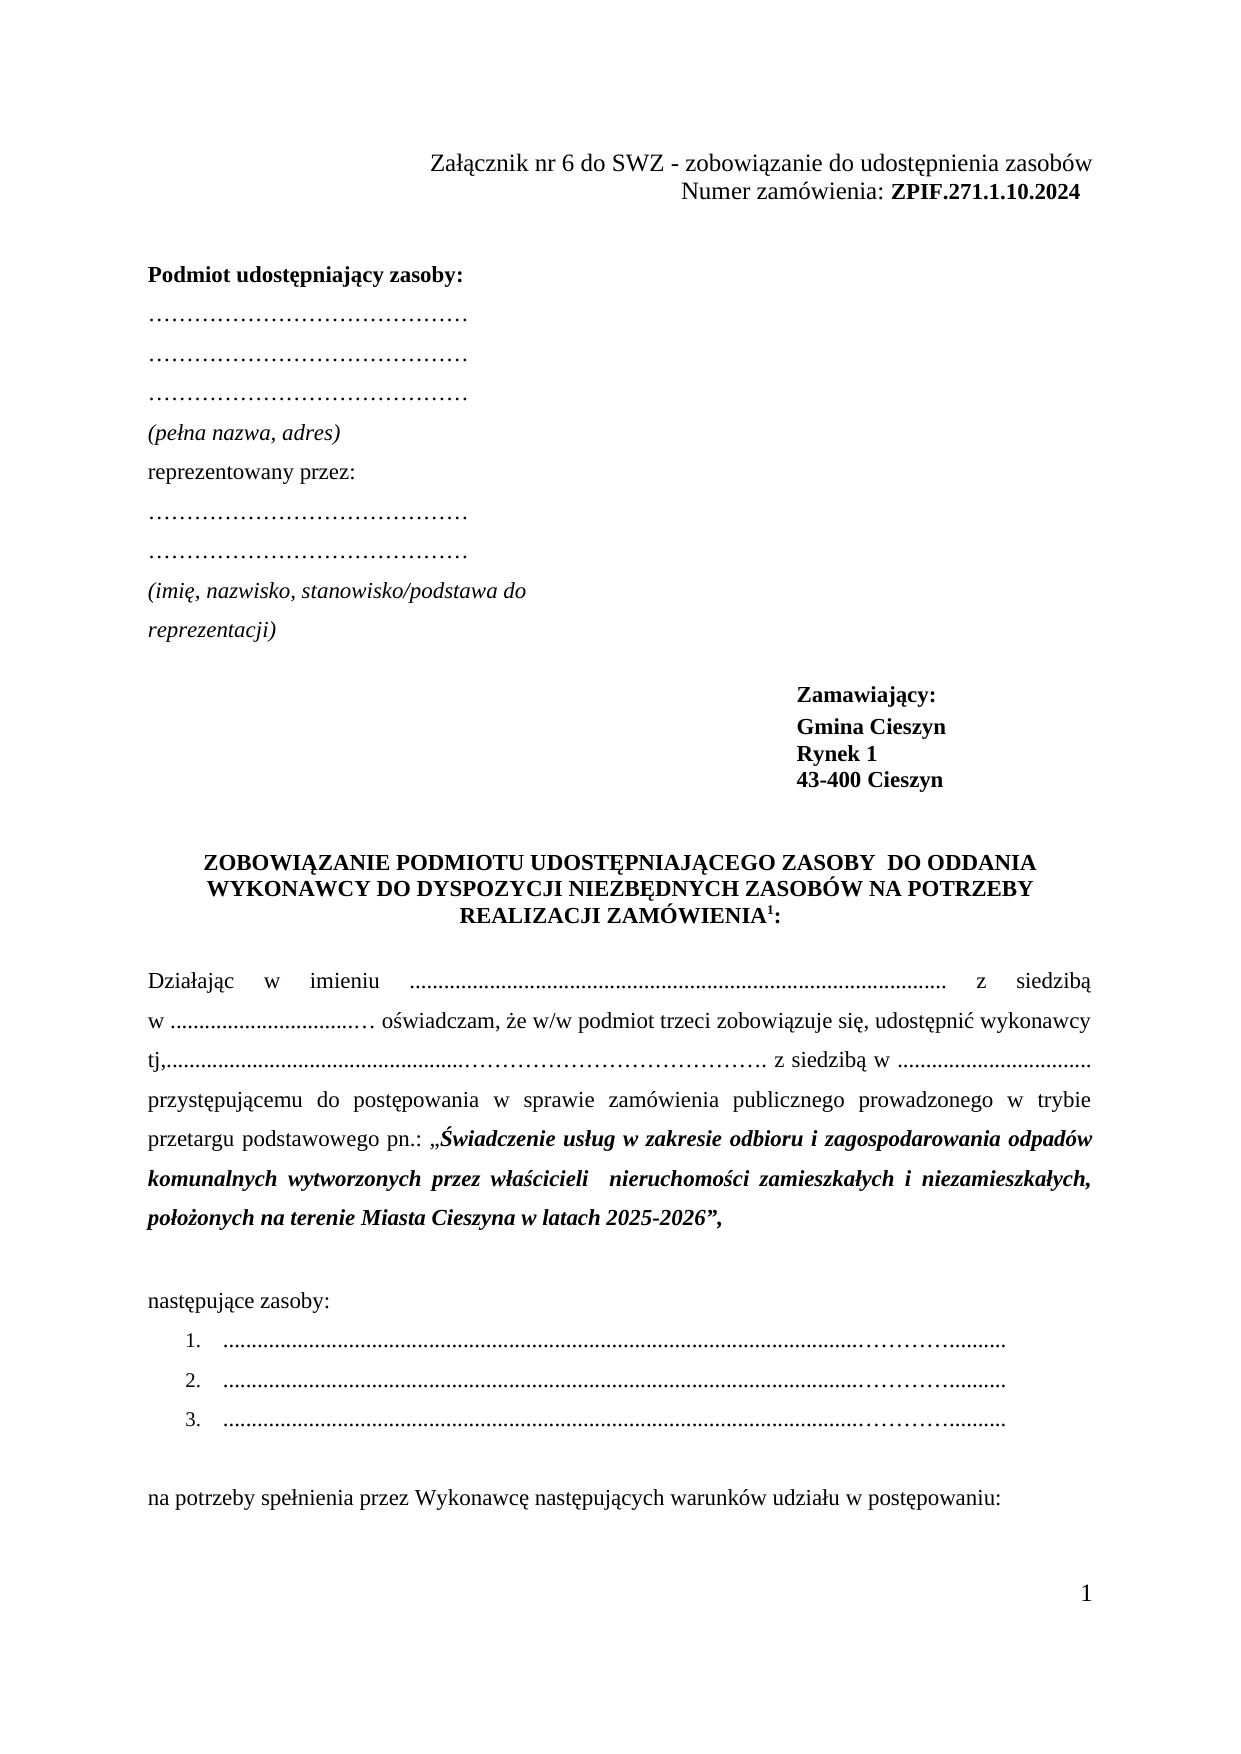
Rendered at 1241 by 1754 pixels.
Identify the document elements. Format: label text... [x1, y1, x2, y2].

list ...............................................................................................................………….......... [185, 1405, 1093, 1432]
subtitle 43-400 Cieszyn [796, 766, 1093, 792]
list ...............................................................................................................………….......... [185, 1326, 1093, 1353]
text ………………………………………………………………………… [148, 300, 472, 366]
text Podmiot udostępniający zasoby: [148, 261, 1093, 287]
text na potrzeby spełnienia przez Wykonawcę następujących warunków udziału w postępowaniu: [148, 1484, 1093, 1511]
subtitle Rynek 1 [796, 740, 1093, 766]
text reprezentowany przez: [148, 458, 1093, 485]
text (imię, nazwisko, stanowisko/podstawa do reprezentacji) [148, 577, 561, 643]
text …………………………………… [148, 379, 472, 406]
text (pełna nazwa, adres) [148, 419, 472, 445]
subtitle Gmina Cieszyn [796, 713, 1093, 740]
subtitle Zamawiający: [796, 681, 1093, 707]
text ZOBOWIĄZANIE PODMIOTU UDOSTĘPNIAJĄCEGO ZASOBY DO ODDANIA WYKONAWCY DO DYSPOZYCJI NIEZBĘDNYCH ZASOBÓW NA POTRZEBY REALIZACJI ZAMÓWIENIA1: [148, 849, 1093, 928]
text następujące zasoby: [148, 1287, 1093, 1313]
text Działając w imieniu .............................................................................................. z siedzibą w ................................… oświadczam, że w/w podmiot trzeci zobowiązuje się, udostępnić wykonawcy tj,....................................................…………………………………. z siedzibą w .................................. przystępującemu do postępowania w sprawie zamówienia publicznego prowadzonego w trybie przetargu podstawowego pn.: „Świadczenie usług w zakresie odbioru i zagospodarowania odpadów komunalnych wytworzonych przez właścicieli nieruchomości zamieszkałych i niezamieszkałych, położonych na terenie Miasta Cieszyna w latach 2025-2026”, [148, 967, 1093, 1231]
list ...............................................................................................................………….......... [185, 1366, 1093, 1392]
text ………………………………………………………………………… [148, 498, 472, 564]
